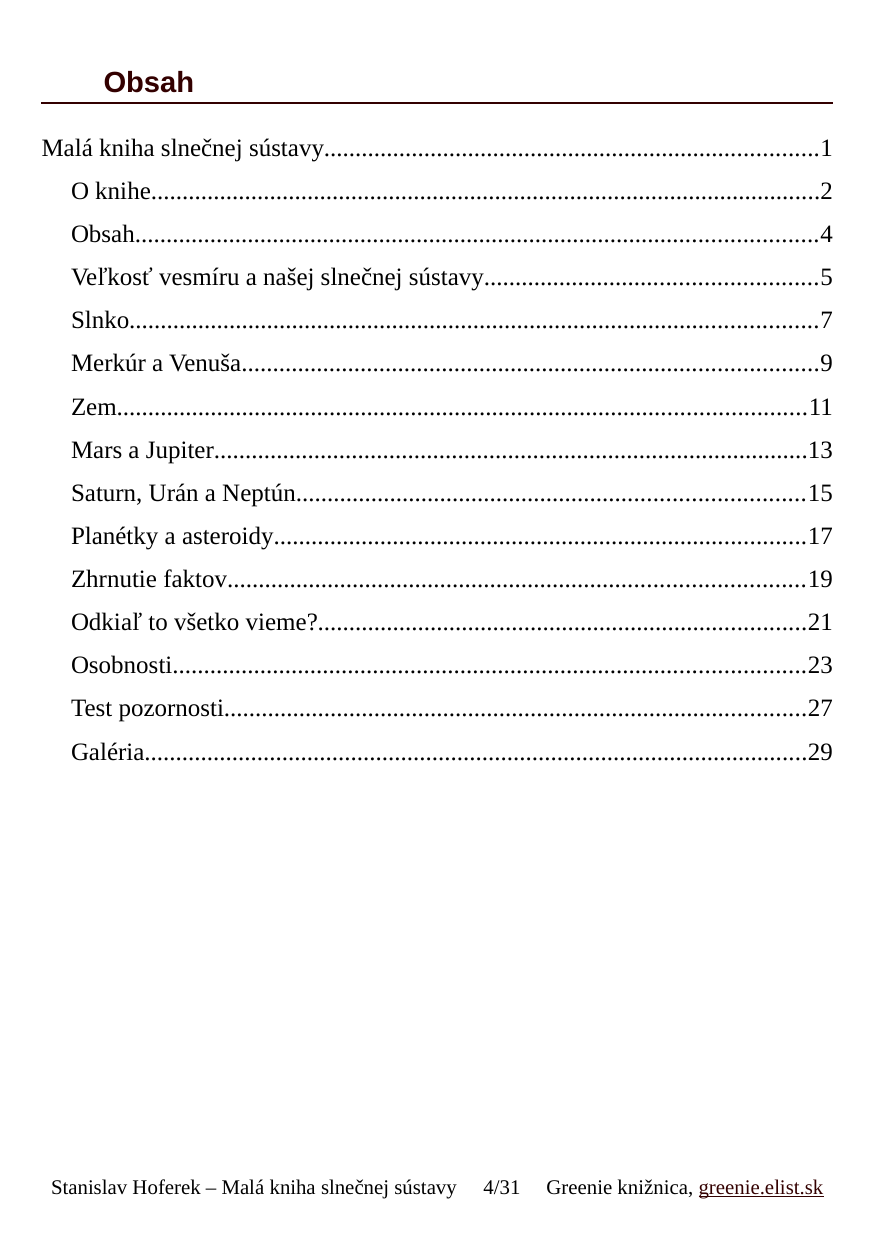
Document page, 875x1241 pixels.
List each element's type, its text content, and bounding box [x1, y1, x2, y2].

text Veľkosť vesmíru a našej slnečnej sústavy 5 [71, 262, 833, 291]
text O knihe 2 [71, 176, 833, 205]
text Saturn, Urán a Neptún 15 [71, 478, 833, 507]
text Planétky a asteroidy 17 [71, 521, 833, 550]
text Odkiaľ to všetko vieme? 21 [71, 607, 833, 636]
text Osobnosti 23 [71, 650, 833, 679]
text Malá kniha slnečnej sústavy 1 [41, 133, 833, 162]
text Obsah 4 [71, 219, 833, 248]
text Test pozornosti 27 [71, 693, 833, 722]
text Zhrnutie faktov 19 [71, 564, 833, 593]
text Galéria 29 [71, 737, 833, 765]
text Zem 11 [71, 392, 833, 420]
subtitle Obsah [41, 62, 833, 102]
text Mars a Jupiter 13 [71, 435, 833, 463]
text Slnko 7 [71, 305, 833, 334]
text Merkúr a Venuša 9 [71, 348, 833, 377]
